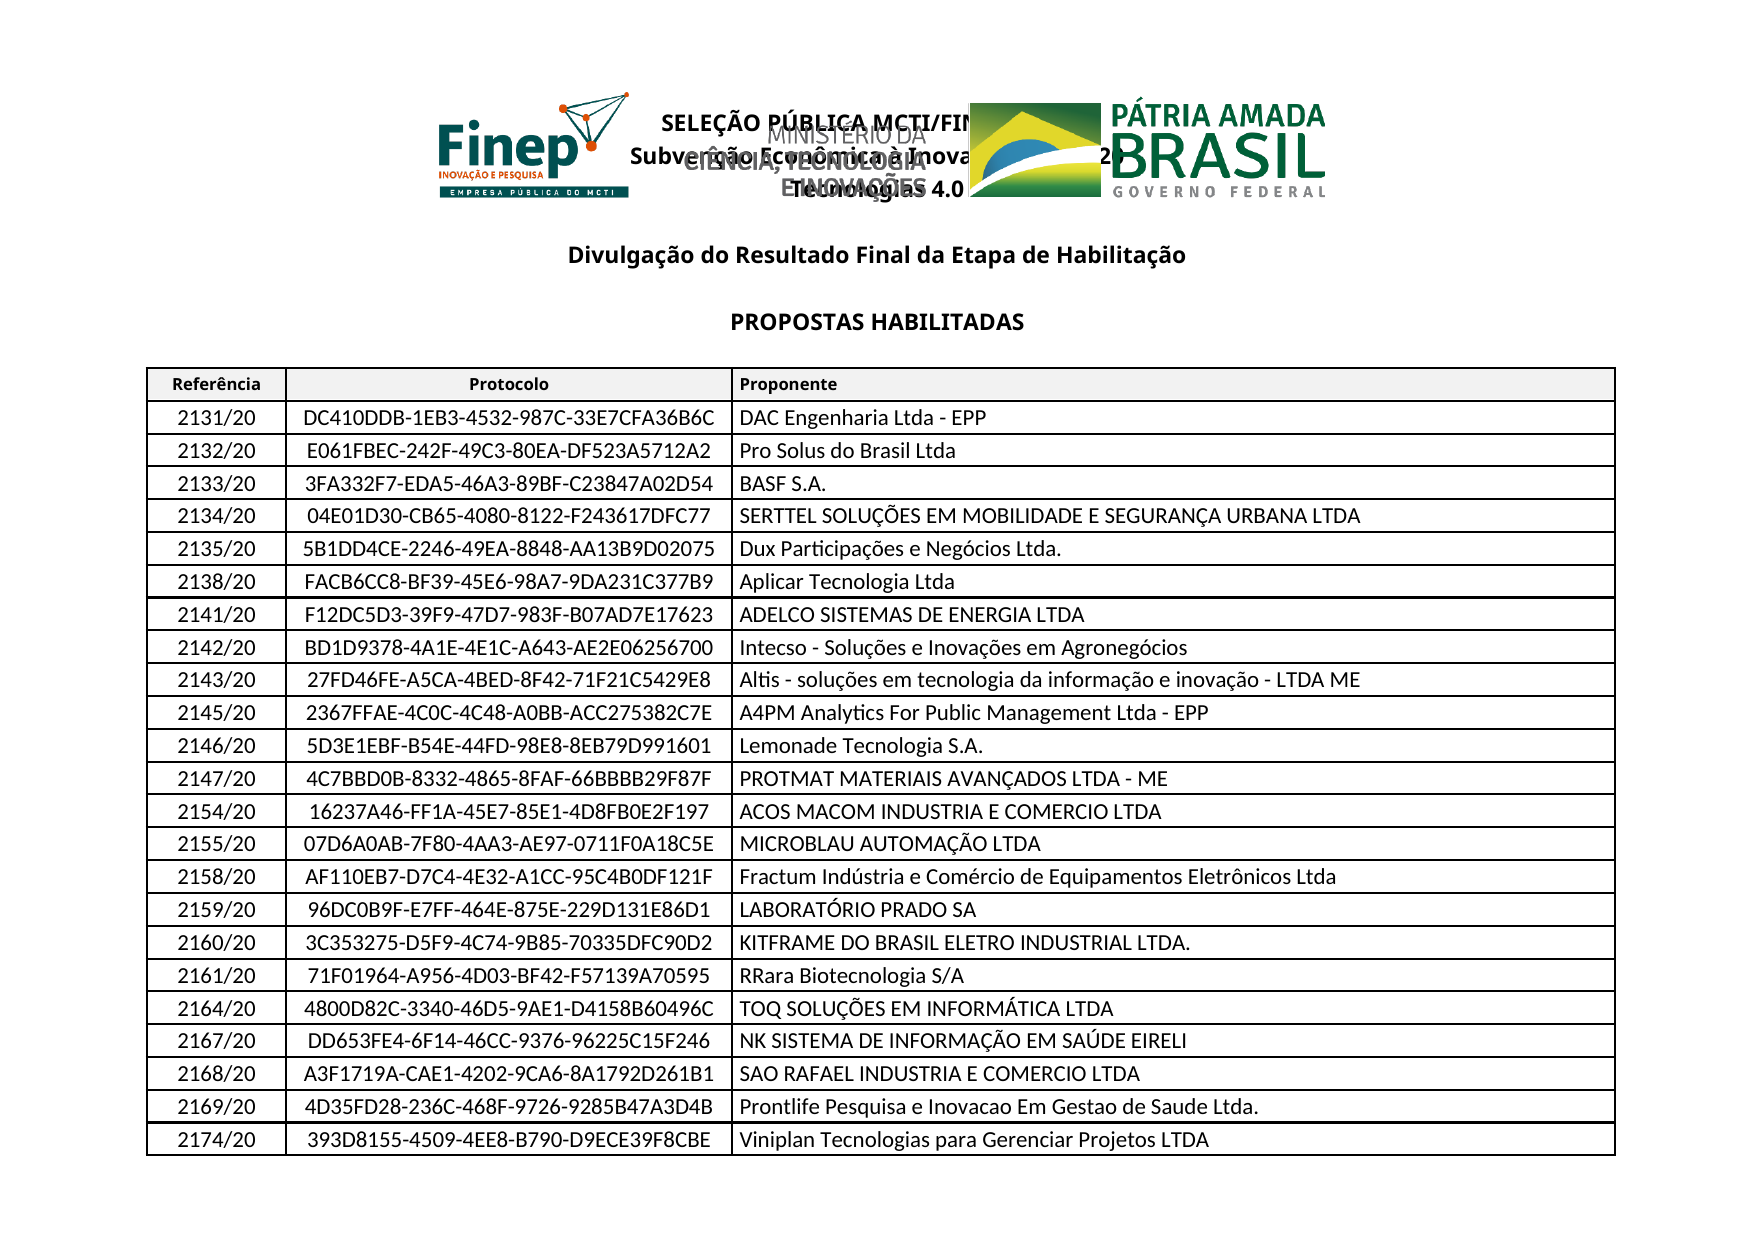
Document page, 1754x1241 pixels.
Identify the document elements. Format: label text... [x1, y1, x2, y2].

table_cell 2142/20 [148, 631, 285, 662]
table_cell LABORATÓRIO PRADO SA [733, 894, 1614, 924]
table_cell Intecso - Soluções e Inovações em Agronegócios [733, 631, 1614, 662]
table_cell F12DC5D3-39F9-47D7-983F-B07AD7E17623 [287, 599, 731, 629]
table_cell DC410DDB-1EB3-4532-987C-33E7CFA36B6C [287, 402, 731, 432]
table_cell 2135/20 [148, 533, 285, 564]
table_cell 3FA332F7-EDA5-46A3-89BF-C23847A02D54 [287, 467, 731, 498]
table_cell 2159/20 [148, 894, 285, 924]
table_cell DD653FE4-6F14-46CC-9376-96225C15F246 [287, 1025, 731, 1056]
table_cell Prontlife Pesquisa e Inovacao Em Gestao de Saude Ltda. [733, 1091, 1614, 1121]
table_cell A3F1719A-CAE1-4202-9CA6-8A1792D261B1 [287, 1058, 731, 1089]
table_cell 2155/20 [148, 828, 285, 859]
table_cell 393D8155-4509-4EE8-B790-D9ECE39F8CBE [287, 1124, 731, 1154]
table_cell 2132/20 [148, 435, 285, 465]
table_cell 3C353275-D5F9-4C74-9B85-70335DFC90D2 [287, 927, 731, 957]
table_cell 2141/20 [148, 599, 285, 629]
table_cell 16237A46-FF1A-45E7-85E1-4D8FB0E2F197 [287, 795, 731, 826]
table_cell 5D3E1EBF-B54E-44FD-98E8-8EB79D991601 [287, 730, 731, 761]
table_cell 2158/20 [148, 861, 285, 892]
table_cell Altis - soluções em tecnologia da informação e inovação - LTDA ME [733, 664, 1614, 695]
table_cell 04E01D30-CB65-4080-8122-F243617DFC77 [287, 500, 731, 531]
table_cell 2367FFAE-4C0C-4C48-A0BB-ACC275382C7E [287, 697, 731, 728]
table_cell BASF S.A. [733, 467, 1614, 498]
table_cell 2133/20 [148, 467, 285, 498]
table_cell Lemonade Tecnologia S.A. [733, 730, 1614, 761]
table_cell Pro Solus do Brasil Ltda [733, 435, 1614, 465]
table_cell Aplicar Tecnologia Ltda [733, 566, 1614, 596]
table_cell PROTMAT MATERIAIS AVANÇADOS LTDA - ME [733, 763, 1614, 793]
table_cell 2143/20 [148, 664, 285, 695]
table_cell 5B1DD4CE-2246-49EA-8848-AA13B9D02075 [287, 533, 731, 564]
table_cell RRara Biotecnologia S/A [733, 960, 1614, 990]
table_cell 07D6A0AB-7F80-4AA3-AE97-0711F0A18C5E [287, 828, 731, 859]
table_cell 96DC0B9F-E7FF-464E-875E-229D131E86D1 [287, 894, 731, 924]
table_header Referência [148, 369, 285, 399]
table_cell 2147/20 [148, 763, 285, 793]
table_header Protocolo [287, 369, 731, 399]
table_cell E061FBEC-242F-49C3-80EA-DF523A5712A2 [287, 435, 731, 465]
table_cell Fractum Indústria e Comércio de Equipamentos Eletrônicos Ltda [733, 861, 1614, 892]
table_cell 71F01964-A956-4D03-BF42-F57139A70595 [287, 960, 731, 990]
table_cell SAO RAFAEL INDUSTRIA E COMERCIO LTDA [733, 1058, 1614, 1089]
table_cell SERTTEL SOLUÇÕES EM MOBILIDADE E SEGURANÇA URBANA LTDA [733, 500, 1614, 531]
table_cell 2131/20 [148, 402, 285, 432]
table_cell NK SISTEMA DE INFORMAÇÃO EM SAÚDE EIRELI [733, 1025, 1614, 1056]
table_cell 2174/20 [148, 1124, 285, 1154]
table_cell DAC Engenharia Ltda - EPP [733, 402, 1614, 432]
table_cell ACOS MACOM INDUSTRIA E COMERCIO LTDA [733, 795, 1614, 826]
table_cell 2167/20 [148, 1025, 285, 1056]
table_cell 2134/20 [148, 500, 285, 531]
table_cell A4PM Analytics For Public Management Ltda - EPP [733, 697, 1614, 728]
table_cell TOQ SOLUÇÕES EM INFORMÁTICA LTDA [733, 992, 1614, 1023]
table_cell AF110EB7-D7C4-4E32-A1CC-95C4B0DF121F [287, 861, 731, 892]
table_cell 27FD46FE-A5CA-4BED-8F42-71F21C5429E8 [287, 664, 731, 695]
table_cell 2146/20 [148, 730, 285, 761]
table_cell 2154/20 [148, 795, 285, 826]
table_cell 2160/20 [148, 927, 285, 957]
table_cell 4800D82C-3340-46D5-9AE1-D4158B60496C [287, 992, 731, 1023]
table_cell 2138/20 [148, 566, 285, 596]
table_cell 4D35FD28-236C-468F-9726-9285B47A3D4B [287, 1091, 731, 1121]
table_cell 2164/20 [148, 992, 285, 1023]
table_cell BD1D9378-4A1E-4E1C-A643-AE2E06256700 [287, 631, 731, 662]
table_cell KITFRAME DO BRASIL ELETRO INDUSTRIAL LTDA. [733, 927, 1614, 957]
table_header Proponente [733, 369, 1614, 399]
table_cell 4C7BBD0B-8332-4865-8FAF-66BBBB29F87F [287, 763, 731, 793]
table_cell 2161/20 [148, 960, 285, 990]
table_cell 2168/20 [148, 1058, 285, 1089]
table_cell FACB6CC8-BF39-45E6-98A7-9DA231C377B9 [287, 566, 731, 596]
table_cell Dux Participações e Negócios Ltda. [733, 533, 1614, 564]
table_cell Viniplan Tecnologias para Gerenciar Projetos LTDA [733, 1124, 1614, 1154]
table_cell 2145/20 [148, 697, 285, 728]
table_cell ADELCO SISTEMAS DE ENERGIA LTDA [733, 599, 1614, 629]
table_cell MICROBLAU AUTOMAÇÃO LTDA [733, 828, 1614, 859]
table_cell 2169/20 [148, 1091, 285, 1121]
